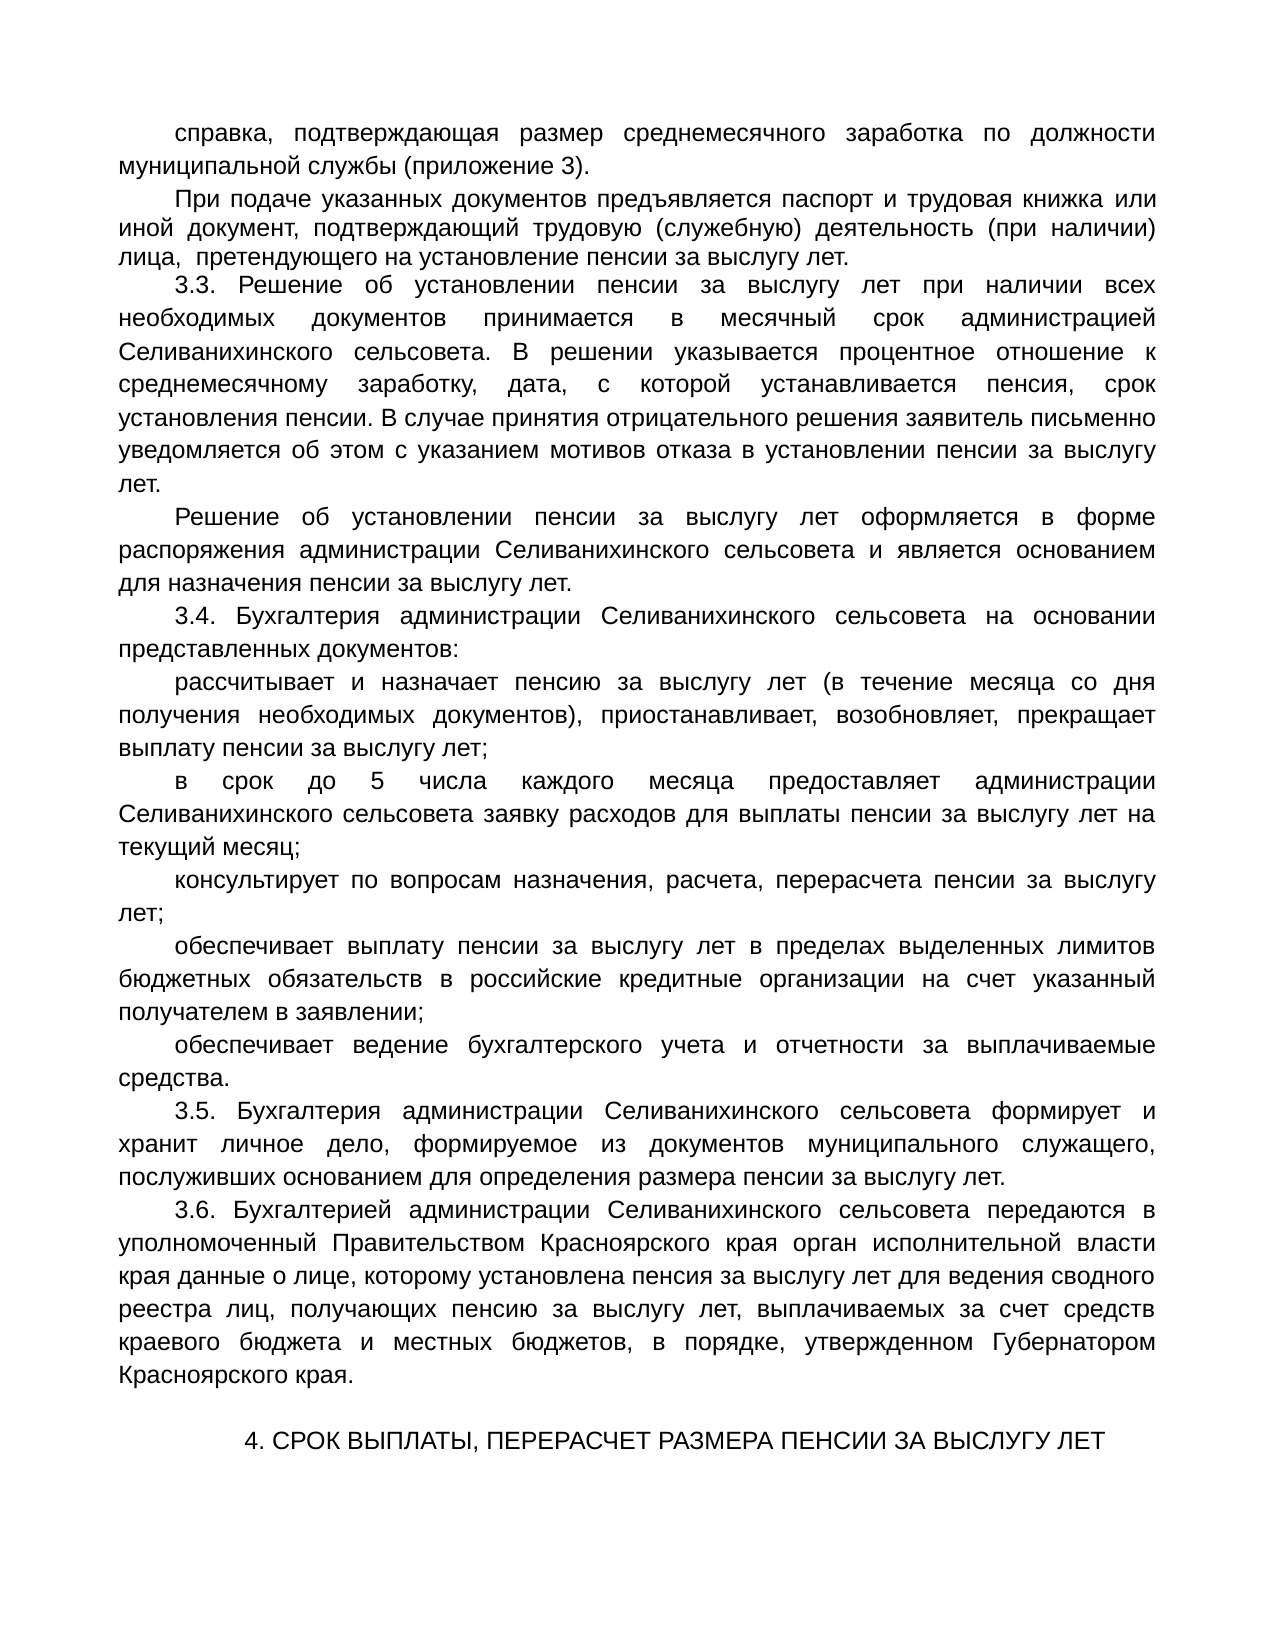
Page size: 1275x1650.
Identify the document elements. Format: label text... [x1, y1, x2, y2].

text При подаче указанных документов предъявляется паспорт и трудовая книжка или иной документ, подтверждающий трудовую (служебную) деятельность (при наличии) лица, претендующего на установление пенсии за выслугу лет. [118, 184, 1157, 270]
text 3.4. Бухгалтерия администрации Селиванихинского сельсовета на основании представленных документов: [118, 601, 1157, 662]
text 3.5. Бухгалтерия администрации Селиванихинского сельсовета формирует и хранит личное дело, формируемое из документов муниципального служащего, послуживших основанием для определения размера пенсии за выслугу лет. [118, 1096, 1157, 1191]
text 3.6. Бухгалтерией администрации Селиванихинского сельсовета передаются в уполномоченный Правительством Красноярского края орган исполнительной власти края данные о лице, которому установлена пенсия за выслугу лет для ведения сводного реестра лиц, получающих пенсию за выслугу лет, выплачиваемых за счет средств краевого бюджета и местных бюджетов, в порядке, утвержденном Губернатором Красноярского края. [118, 1195, 1157, 1389]
subtitle 4. СРОК ВЫПЛАТЫ, ПЕРЕРАСЧЕТ РАЗМЕРА ПЕНСИИ ЗА ВЫСЛУГУ ЛЕТ [118, 1426, 1157, 1455]
text обеспечивает выплату пенсии за выслугу лет в пределах выделенных лимитов бюджетных обязательств в российские кредитные организации на счет указанный получателем в заявлении; [118, 931, 1157, 1026]
text рассчитывает и назначает пенсию за выслугу лет (в течение месяца со дня получения необходимых документов), приостанавливает, возобновляет, прекращает выплату пенсии за выслугу лет; [118, 667, 1157, 761]
text консультирует по вопросам назначения, расчета, перерасчета пенсии за выслугу лет; [118, 865, 1157, 927]
text обеспечивает ведение бухгалтерского учета и отчетности за выплачиваемые средства. [118, 1030, 1157, 1092]
text Решение об установлении пенсии за выслугу лет оформляется в форме распоряжения администрации Селиванихинского сельсовета и является основанием для назначения пенсии за выслугу лет. [118, 502, 1157, 596]
text в срок до 5 числа каждого месяца предоставляет администрации Селиванихинского сельсовета заявку расходов для выплаты пенсии за выслугу лет на текущий месяц; [118, 766, 1157, 861]
text 3.3. Решение об установлении пенсии за выслугу лет при наличии всех необходимых документов принимается в месячный срок администрацией Селиванихинского сельсовета. В решении указывается процентное отношение к среднемесячному заработку, дата, с которой устанавливается пенсия, срок установления пенсии. В случае принятия отрицательного решения заявитель письменно уведомляется об этом с указанием мотивов отказа в установлении пенсии за выслугу лет. [118, 270, 1157, 497]
text справка, подтверждающая размер среднемесячного заработка по должности муниципальной службы (приложение 3). [118, 118, 1157, 180]
